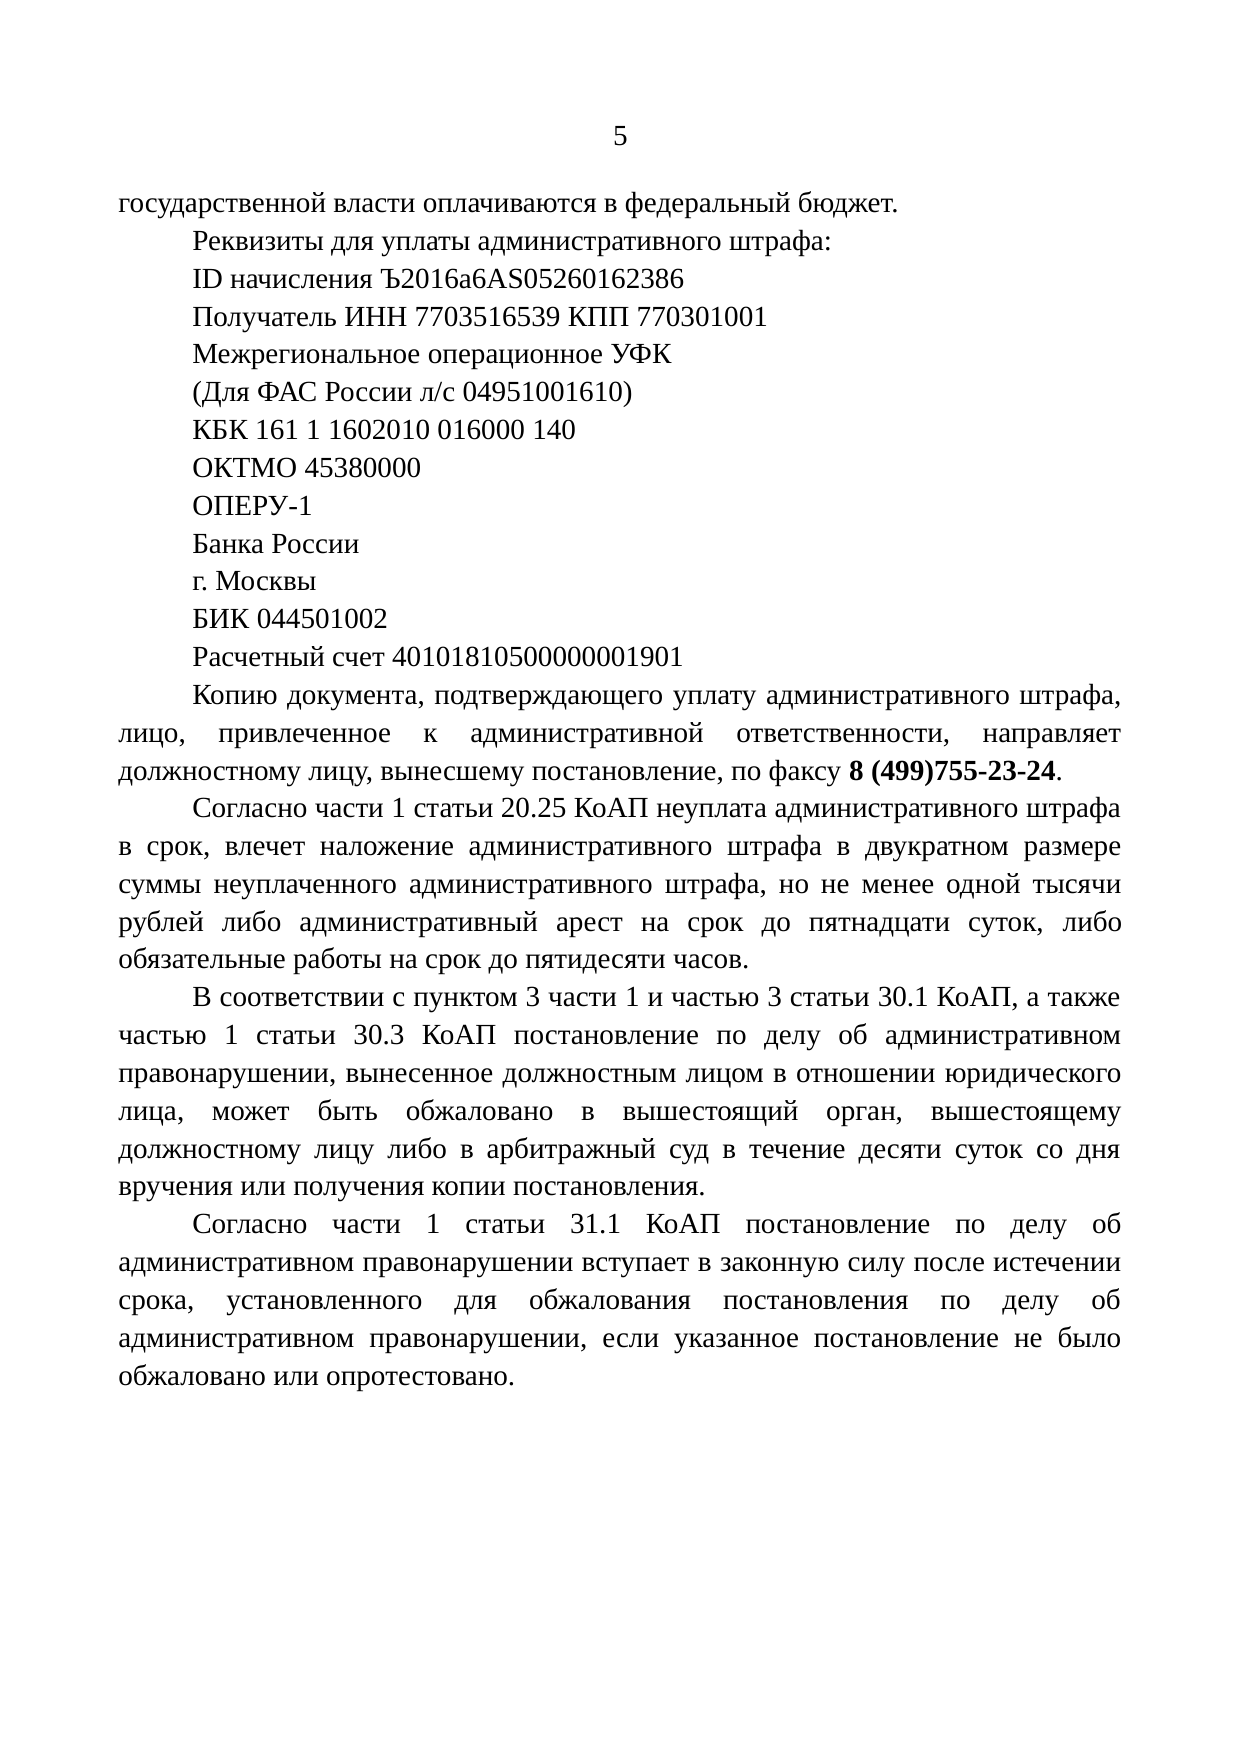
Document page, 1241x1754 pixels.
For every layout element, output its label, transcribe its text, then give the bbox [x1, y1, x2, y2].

text Получатель ИНН 7703516539 КПП 770301001 [118, 294, 1122, 332]
text ID начисления Ъ2016a6AS05260162386 [118, 257, 1122, 294]
text БИК 044501002 [118, 597, 1122, 635]
text ОПЕРУ-1 [118, 484, 1122, 521]
text государственной власти оплачиваются в федеральный бюджет. [118, 181, 1122, 219]
text Межрегиональное операционное УФК [118, 332, 1122, 370]
text В соответствии с пунктом 3 части 1 и частью 3 статьи 30.1 КоАП, а также частью 1 статьи 30.3 КоАП постановление по делу об административном правонарушении, вынесенное должностным лицом в отношении юридического лица, может быть обжаловано в вышестоящий орган, вышестоящему должностному лицу либо в арбитражный суд в течение десяти суток со дня вручения или получения копии постановления. [118, 975, 1122, 1202]
text Копию документа, подтверждающего уплату административного штрафа, лицо, привлеченное к административной ответственности, направляет должностному лицу, вынесшему постановление, по факсу 8 (499)755-23-24. [118, 673, 1122, 786]
text Реквизиты для уплаты административного штрафа: [118, 219, 1122, 257]
text Банка России [118, 521, 1122, 559]
text Согласно части 1 статьи 31.1 КоАП постановление по делу об административном правонарушении вступает в законную силу после истечении срока, установленного для обжалования постановления по делу об административном правонарушении, если указанное постановление не было обжаловано или опротестовано. [118, 1202, 1122, 1391]
text г. Москвы [118, 559, 1122, 597]
text КБК 161 1 1602010 016000 140 [118, 408, 1122, 446]
text ОКТМО 45380000 [118, 446, 1122, 484]
text Расчетный счет 40101810500000001901 [118, 635, 1122, 673]
text (Для ФАС России л/с 04951001610) [118, 370, 1122, 408]
text Согласно части 1 статьи 20.25 КоАП неуплата административного штрафа в срок, влечет наложение административного штрафа в двукратном размере суммы неуплаченного административного штрафа, но не менее одной тысячи рублей либо административный арест на срок до пятнадцати суток, либо обязательные работы на срок до пятидесяти часов. [118, 786, 1122, 975]
